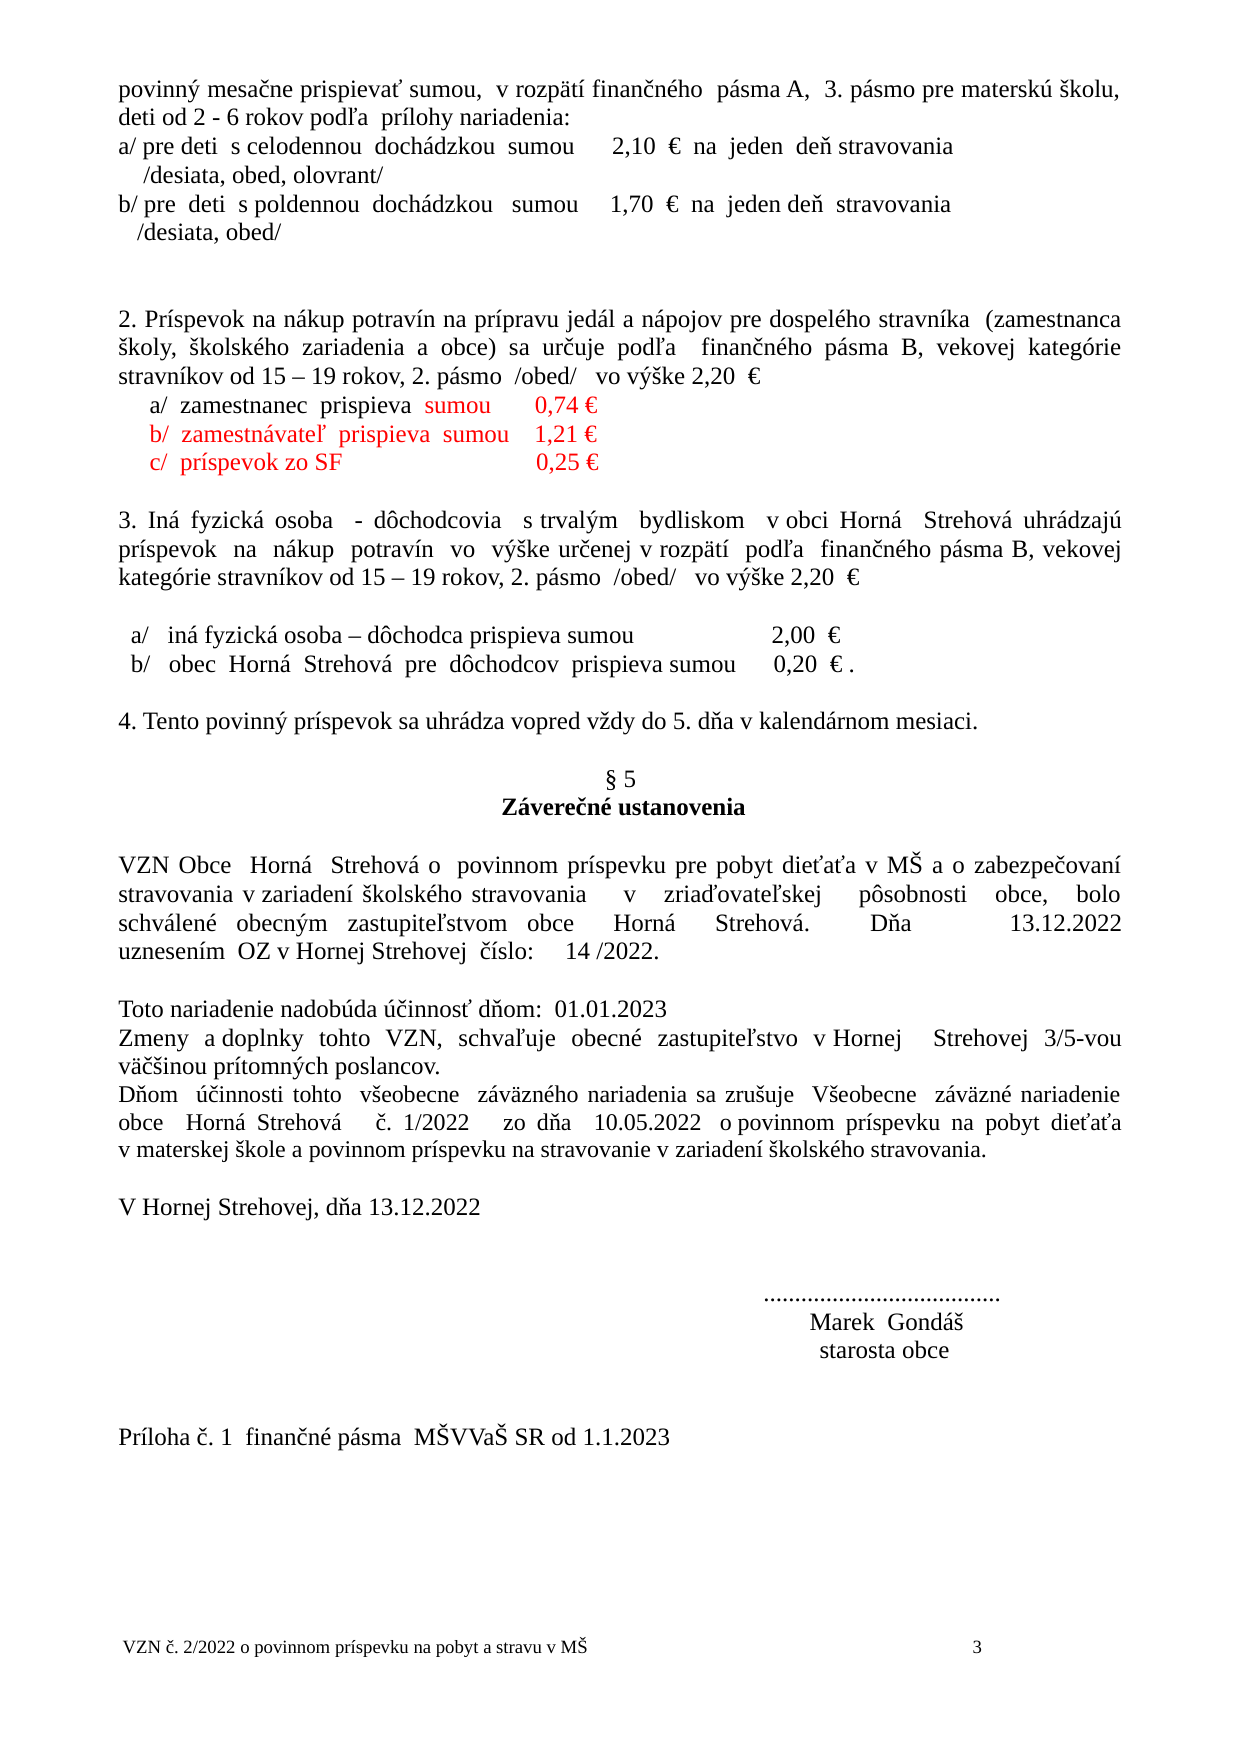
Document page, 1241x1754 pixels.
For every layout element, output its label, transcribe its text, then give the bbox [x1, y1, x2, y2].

text b/ pre deti s poldennou dochádzkou sumou 1,70 € na jeden deň stravovania [118, 189, 1122, 217]
text c/ príspevok zo SF 0,25 € [118, 447, 1122, 476]
text a/ iná fyzická osoba – dôchodca prispieva sumou 2,00 € [118, 620, 1122, 649]
text b/ zamestnávateľ prispieva sumou 1,21 € [118, 419, 1122, 447]
text Toto nariadenie nadobúda účinnosť dňom: 01.01.2023 [118, 994, 1122, 1023]
text /desiata, obed, olovrant/ [118, 160, 1122, 189]
text 2. Príspevok na nákup potravín na prípravu jedál a nápojov pre dospelého stravníka (zamestnanca školy, školského zariadenia a obce) sa určuje podľa finančného pásma B, vekovej kategórie stravníkov od 15 – 19 rokov, 2. pásmo /obed/ vo výške 2,20 € [118, 304, 1122, 390]
text Dňom účinnosti tohto všeobecne záväzného nariadenia sa zrušuje Všeobecne záväzné nariadenie obce Horná Strehová č. 1/2022 zo dňa 10.05.2022 o povinnom príspevku na pobyt dieťaťa v materskej škole a povinnom príspevku na stravovanie v zariadení školského stravovania. [118, 1080, 1122, 1163]
text Marek Gondáš [118, 1307, 1122, 1335]
text V Hornej Strehovej, dňa 13.12.2022 [118, 1192, 1122, 1220]
text 3. Iná fyzická osoba - dôchodcovia s trvalým bydliskom v obci Horná Strehová uhrádzajú príspevok na nákup potravín vo výške určenej v rozpätí podľa finančného pásma B, vekovej kategórie stravníkov od 15 – 19 rokov, 2. pásmo /obed/ vo výške 2,20 € [118, 505, 1122, 591]
text VZN Obce Horná Strehová o povinnom príspevku pre pobyt dieťaťa v MŠ a o zabezpečovaní stravovania v zariadení školského stravovania v zriaďovateľskej pôsobnosti obce, bolo schválené obecným zastupiteľstvom obce Horná Strehová. Dňa 13.12.2022 uznesením OZ v Hornej Strehovej číslo: 14 /2022. [118, 850, 1122, 965]
text Záverečné ustanovenia [118, 792, 1122, 821]
text Príloha č. 1 finančné pásma MŠVVaŠ SR od 1.1.2023 [118, 1422, 1122, 1450]
text § 5 [118, 764, 1122, 792]
text 4. Tento povinný príspevok sa uhrádza vopred vždy do 5. dňa v kalendárnom mesiaci. [118, 706, 1122, 735]
text povinný mesačne prispievať sumou, v rozpätí finančného pásma A, 3. pásmo pre materskú školu, deti od 2 - 6 rokov podľa prílohy nariadenia: [118, 74, 1122, 131]
text a/ zamestnanec prispieva sumou 0,74 € [118, 390, 1122, 419]
text a/ pre deti s celodennou dochádzkou sumou 2,10 € na jeden deň stravovania [118, 131, 1122, 160]
text Zmeny a doplnky tohto VZN, schvaľuje obecné zastupiteľstvo v Hornej Strehovej 3/5-vou väčšinou prítomných poslancov. [118, 1023, 1122, 1080]
text ...................................... [118, 1278, 1122, 1307]
text starosta obce [118, 1335, 1122, 1364]
text b/ obec Horná Strehová pre dôchodcov prispieva sumou 0,20 € . [118, 649, 1122, 677]
text /desiata, obed/ [118, 217, 1122, 246]
